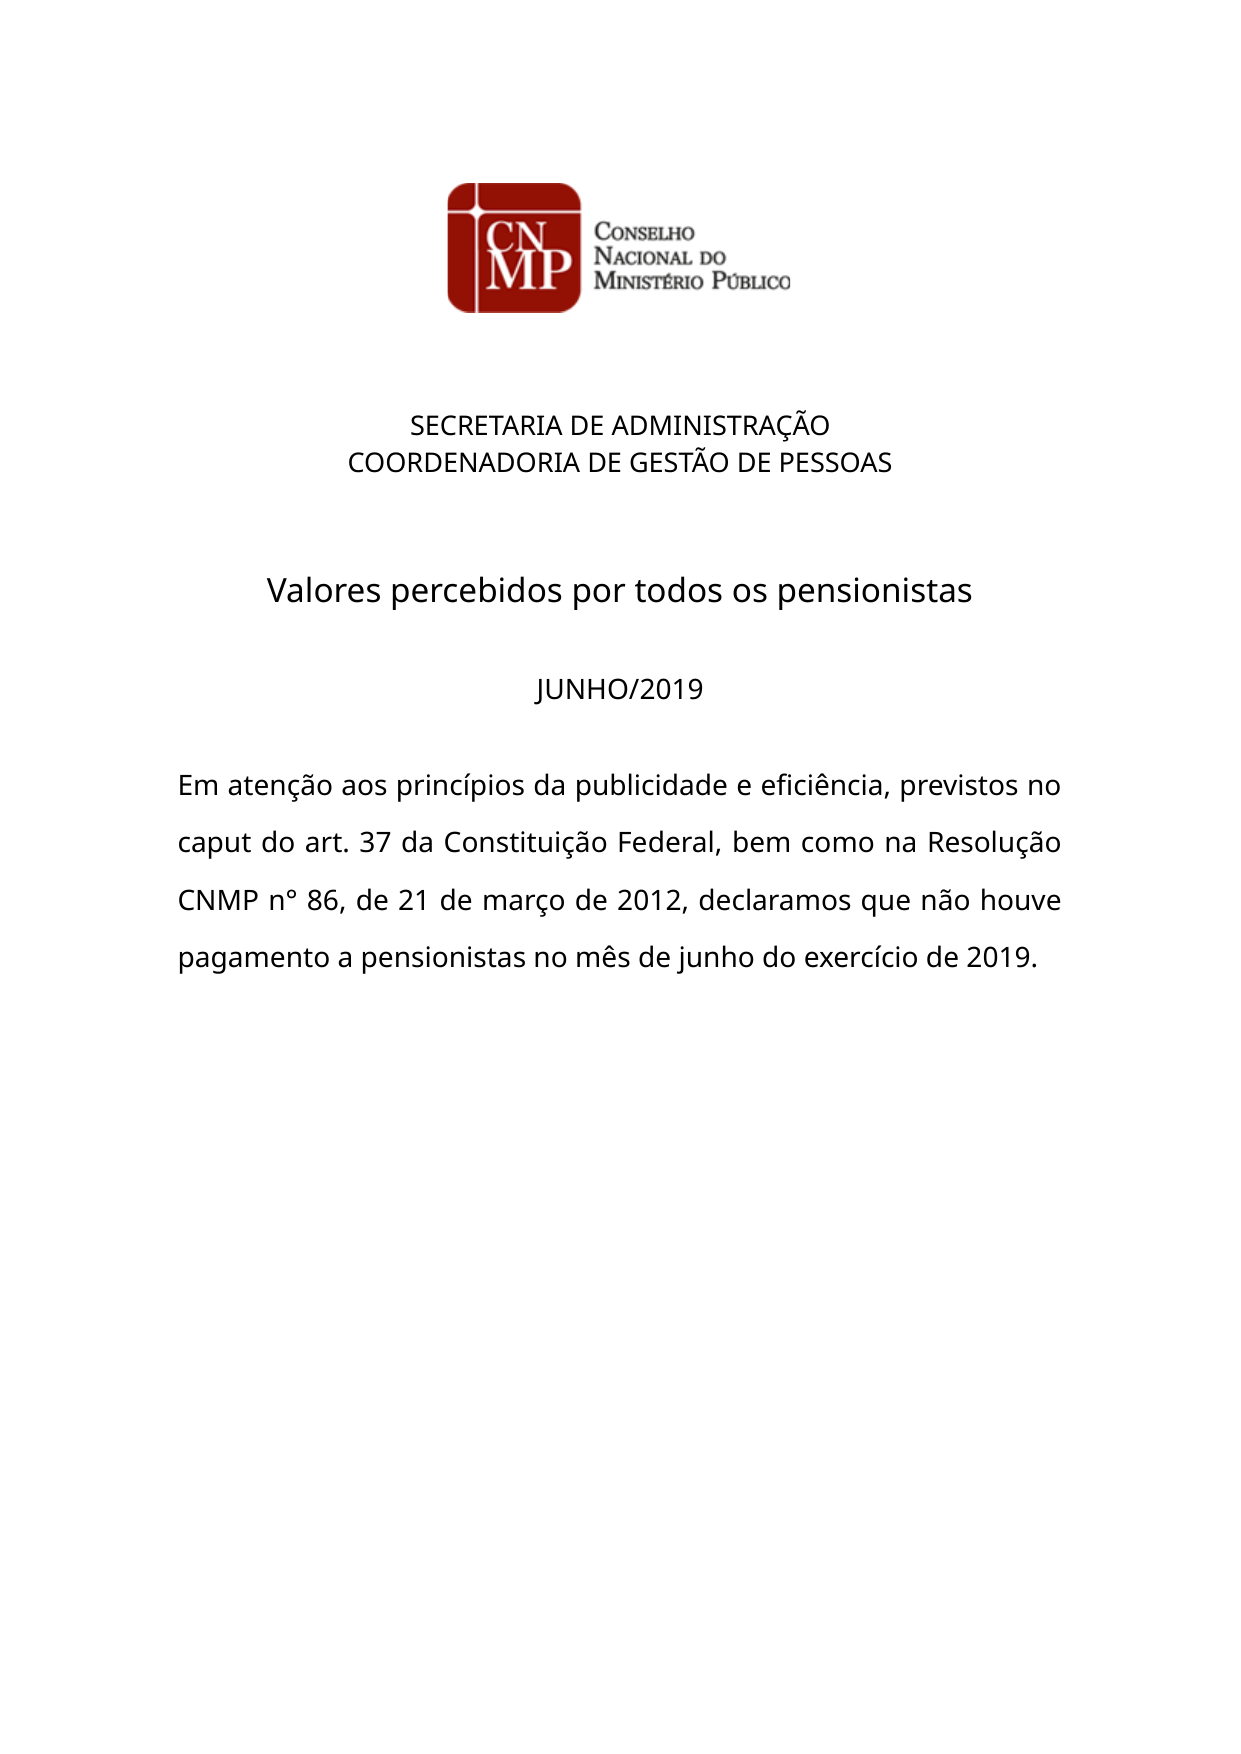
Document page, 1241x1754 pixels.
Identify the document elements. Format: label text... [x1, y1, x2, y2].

text Em atenção aos princípios da publicidade e eficiência, previstos no caput do art. 37 da Constituição Federal, bem como na Resolução CNMP n° 86, de 21 de março de 2012, declaramos que não houve pagamento a pensionistas no mês de junho do exercício de 2019. [177, 765, 1063, 976]
text JUNHO/2019 [177, 669, 1063, 708]
text Valores percebidos por todos os pensionistas [177, 567, 1063, 612]
text SECRETARIA DE ADMINISTRAÇÃO [177, 407, 1063, 443]
text COORDENADORIA DE GESTÃO DE PESSOAS [177, 443, 1063, 480]
